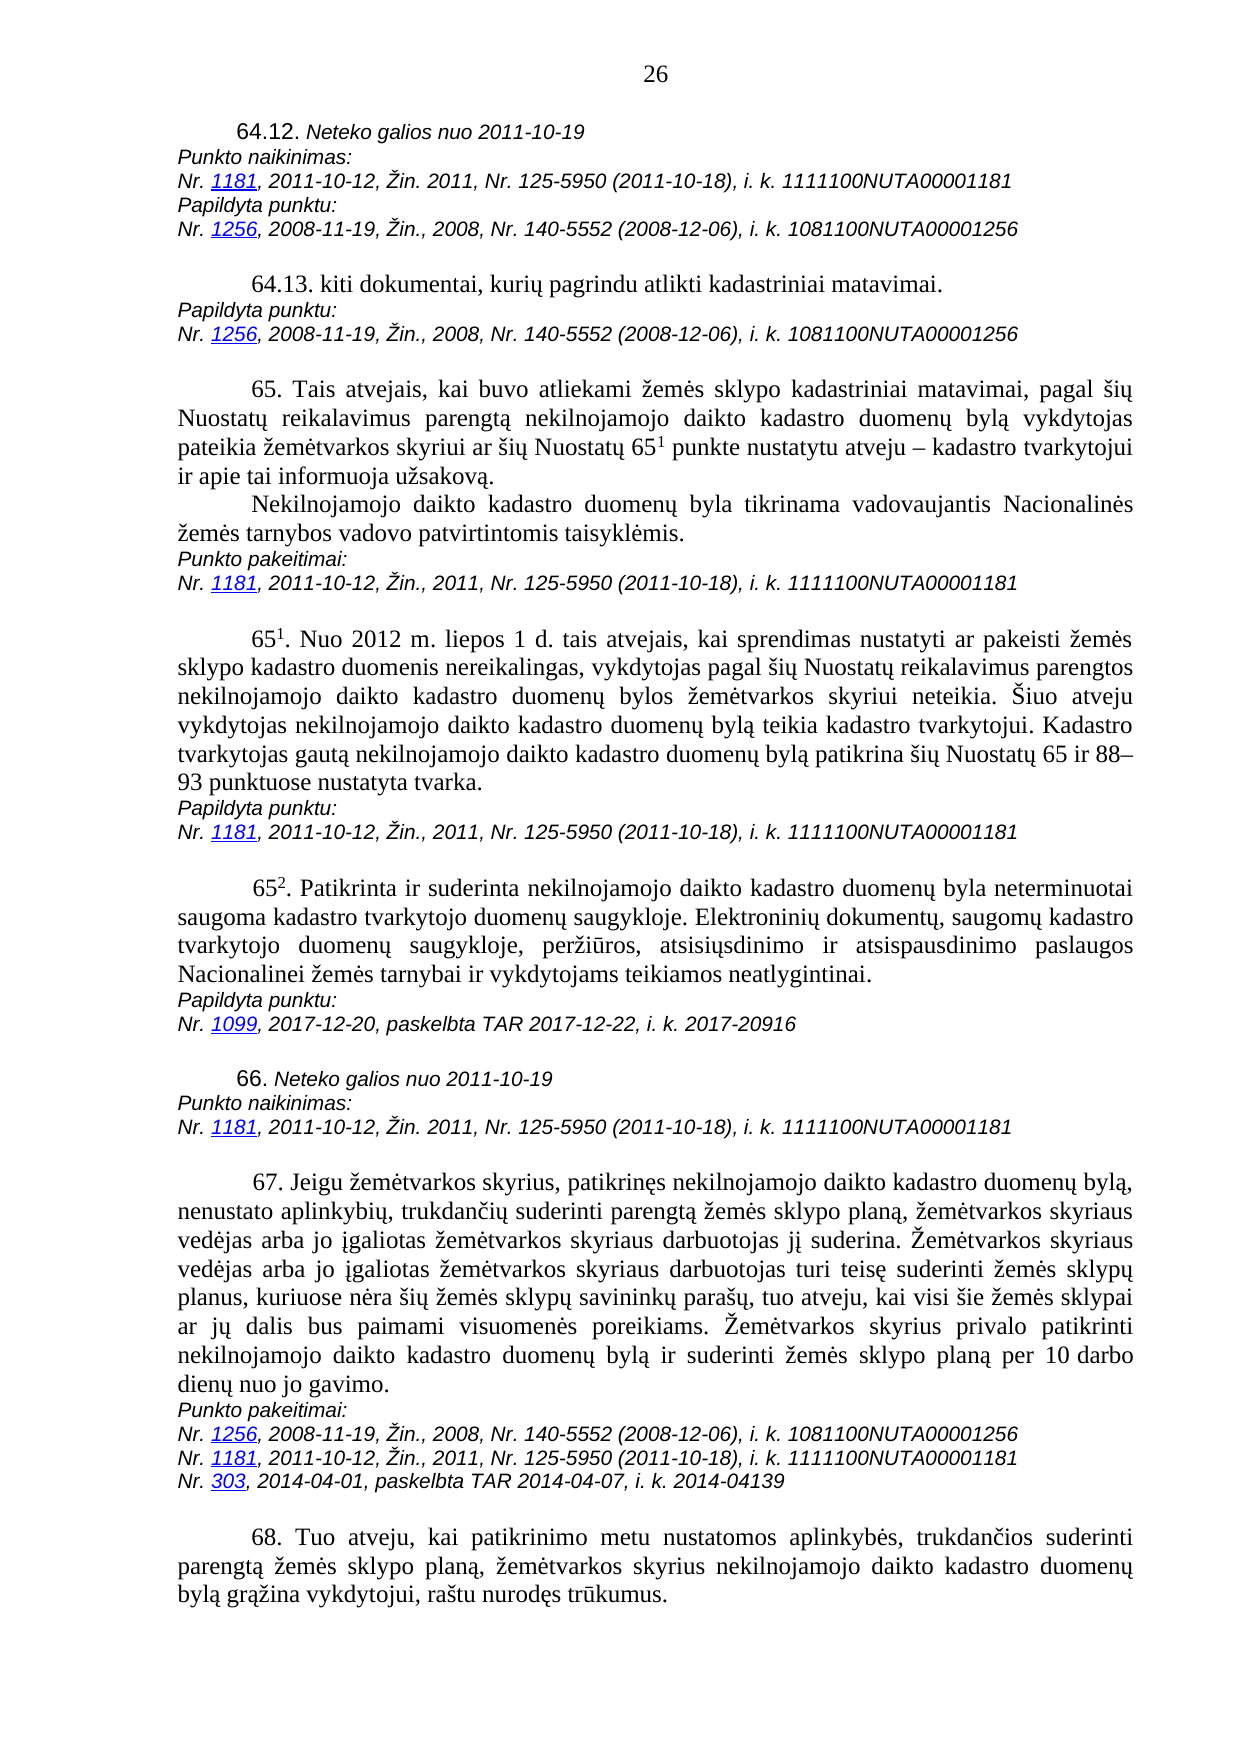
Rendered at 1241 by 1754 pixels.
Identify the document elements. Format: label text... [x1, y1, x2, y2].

text Papildyta punktu: [177, 192, 1134, 216]
text Nr. 1181, 2011-10-12, Žin., 2011, Nr. 125-5950 (2011-10-18), i. k. 1111100NUTA00001181 [177, 571, 1134, 595]
text Nr. 1181, 2011-10-12, Žin. 2011, Nr. 125-5950 (2011-10-18), i. k. 1111100NUTA00001181 [177, 1115, 1134, 1139]
text Papildyta punktu: [177, 988, 1134, 1012]
text Nr. 303, 2014-04-01, paskelbta TAR 2014-04-07, i. k. 2014-04139 [177, 1469, 1134, 1493]
text Nr. 1256, 2008-11-19, Žin., 2008, Nr. 140-5552 (2008-12-06), i. k. 1081100NUTA00001256 [177, 322, 1134, 346]
text Nr. 1181, 2011-10-12, Žin. 2011, Nr. 125-5950 (2011-10-18), i. k. 1111100NUTA00001181 [177, 168, 1134, 192]
text 651. Nuo 2012 m. liepos 1 d. tais atvejais, kai sprendimas nustatyti ar pakeisti žemės sklypo kadastro duomenis nereikalingas, vykdytojas pagal šių Nuostatų reikalavimus parengtos nekilnojamojo daikto kadastro duomenų bylos žemėtvarkos skyriui neteikia. Šiuo atveju vykdytojas nekilnojamojo daikto kadastro duomenų bylą teikia kadastro tvarkytojui. Kadastro tvarkytojas gautą nekilnojamojo daikto kadastro duomenų bylą patikrina šių Nuostatų 65 ir 88–93 punktuose nustatyta tvarka. [177, 624, 1134, 796]
text Punkto naikinimas: [177, 1091, 1134, 1115]
text 65. Tais atvejais, kai buvo atliekami žemės sklypo kadastriniai matavimai, pagal šių Nuostatų reikalavimus parengtą nekilnojamojo daikto kadastro duomenų bylą vykdytojas pateikia žemėtvarkos skyriui ar šių Nuostatų 651 punkte nustatytu atveju – kadastro tvarkytojui ir apie tai informuoja užsakovą. [177, 374, 1134, 489]
text 652. Patikrinta ir suderinta nekilnojamojo daikto kadastro duomenų byla neterminuotai saugoma kadastro tvarkytojo duomenų saugykloje. Elektroninių dokumentų, saugomų kadastro tvarkytojo duomenų saugykloje, peržiūros, atsisiųsdinimo ir atsispausdinimo paslaugos Nacionalinei žemės tarnybai ir vykdytojams teikiamos neatlygintinai. [177, 873, 1134, 988]
text Nr. 1256, 2008-11-19, Žin., 2008, Nr. 140-5552 (2008-12-06), i. k. 1081100NUTA00001256 [177, 1421, 1134, 1445]
text 64.13. kiti dokumentai, kurių pagrindu atlikti kadastriniai matavimai. [177, 269, 1134, 298]
text 67. Jeigu žemėtvarkos skyrius, patikrinęs nekilnojamojo daikto kadastro duomenų bylą, nenustato aplinkybių, trukdančių suderinti parengtą žemės sklypo planą, žemėtvarkos skyriaus vedėjas arba jo įgaliotas žemėtvarkos skyriaus darbuotojas jį suderina. Žemėtvarkos skyriaus vedėjas arba jo įgaliotas žemėtvarkos skyriaus darbuotojas turi teisę suderinti žemės sklypų planus, kuriuose nėra šių žemės sklypų savininkų parašų, tuo atveju, kai visi šie žemės sklypai ar jų dalis bus paimami visuomenės poreikiams. Žemėtvarkos skyrius privalo patikrinti nekilnojamojo daikto kadastro duomenų bylą ir suderinti žemės sklypo planą per 10 darbo dienų nuo jo gavimo. [177, 1167, 1134, 1397]
text Nr. 1181, 2011-10-12, Žin., 2011, Nr. 125-5950 (2011-10-18), i. k. 1111100NUTA00001181 [177, 820, 1134, 844]
text Nr. 1256, 2008-11-19, Žin., 2008, Nr. 140-5552 (2008-12-06), i. k. 1081100NUTA00001256 [177, 216, 1134, 240]
text 64.12. Neteko galios nuo 2011-10-19 [177, 118, 1134, 144]
text Punkto pakeitimai: [177, 1397, 1134, 1421]
text Papildyta punktu: [177, 298, 1134, 322]
text Papildyta punktu: [177, 796, 1134, 820]
text Punkto pakeitimai: [177, 547, 1134, 571]
text 66. Neteko galios nuo 2011-10-19 [177, 1064, 1134, 1091]
text Nr. 1181, 2011-10-12, Žin., 2011, Nr. 125-5950 (2011-10-18), i. k. 1111100NUTA00001181 [177, 1445, 1134, 1469]
text Nekilnojamojo daikto kadastro duomenų byla tikrinama vadovaujantis Nacionalinės žemės tarnybos vadovo patvirtintomis taisyklėmis. [177, 489, 1134, 547]
text Nr. 1099, 2017-12-20, paskelbta TAR 2017-12-22, i. k. 2017-20916 [177, 1012, 1134, 1036]
text Punkto naikinimas: [177, 144, 1134, 168]
text 68. Tuo atveju, kai patikrinimo metu nustatomos aplinkybės, trukdančios suderinti parengtą žemės sklypo planą, žemėtvarkos skyrius nekilnojamojo daikto kadastro duomenų bylą grąžina vykdytojui, raštu nurodęs trūkumus. [177, 1522, 1134, 1608]
